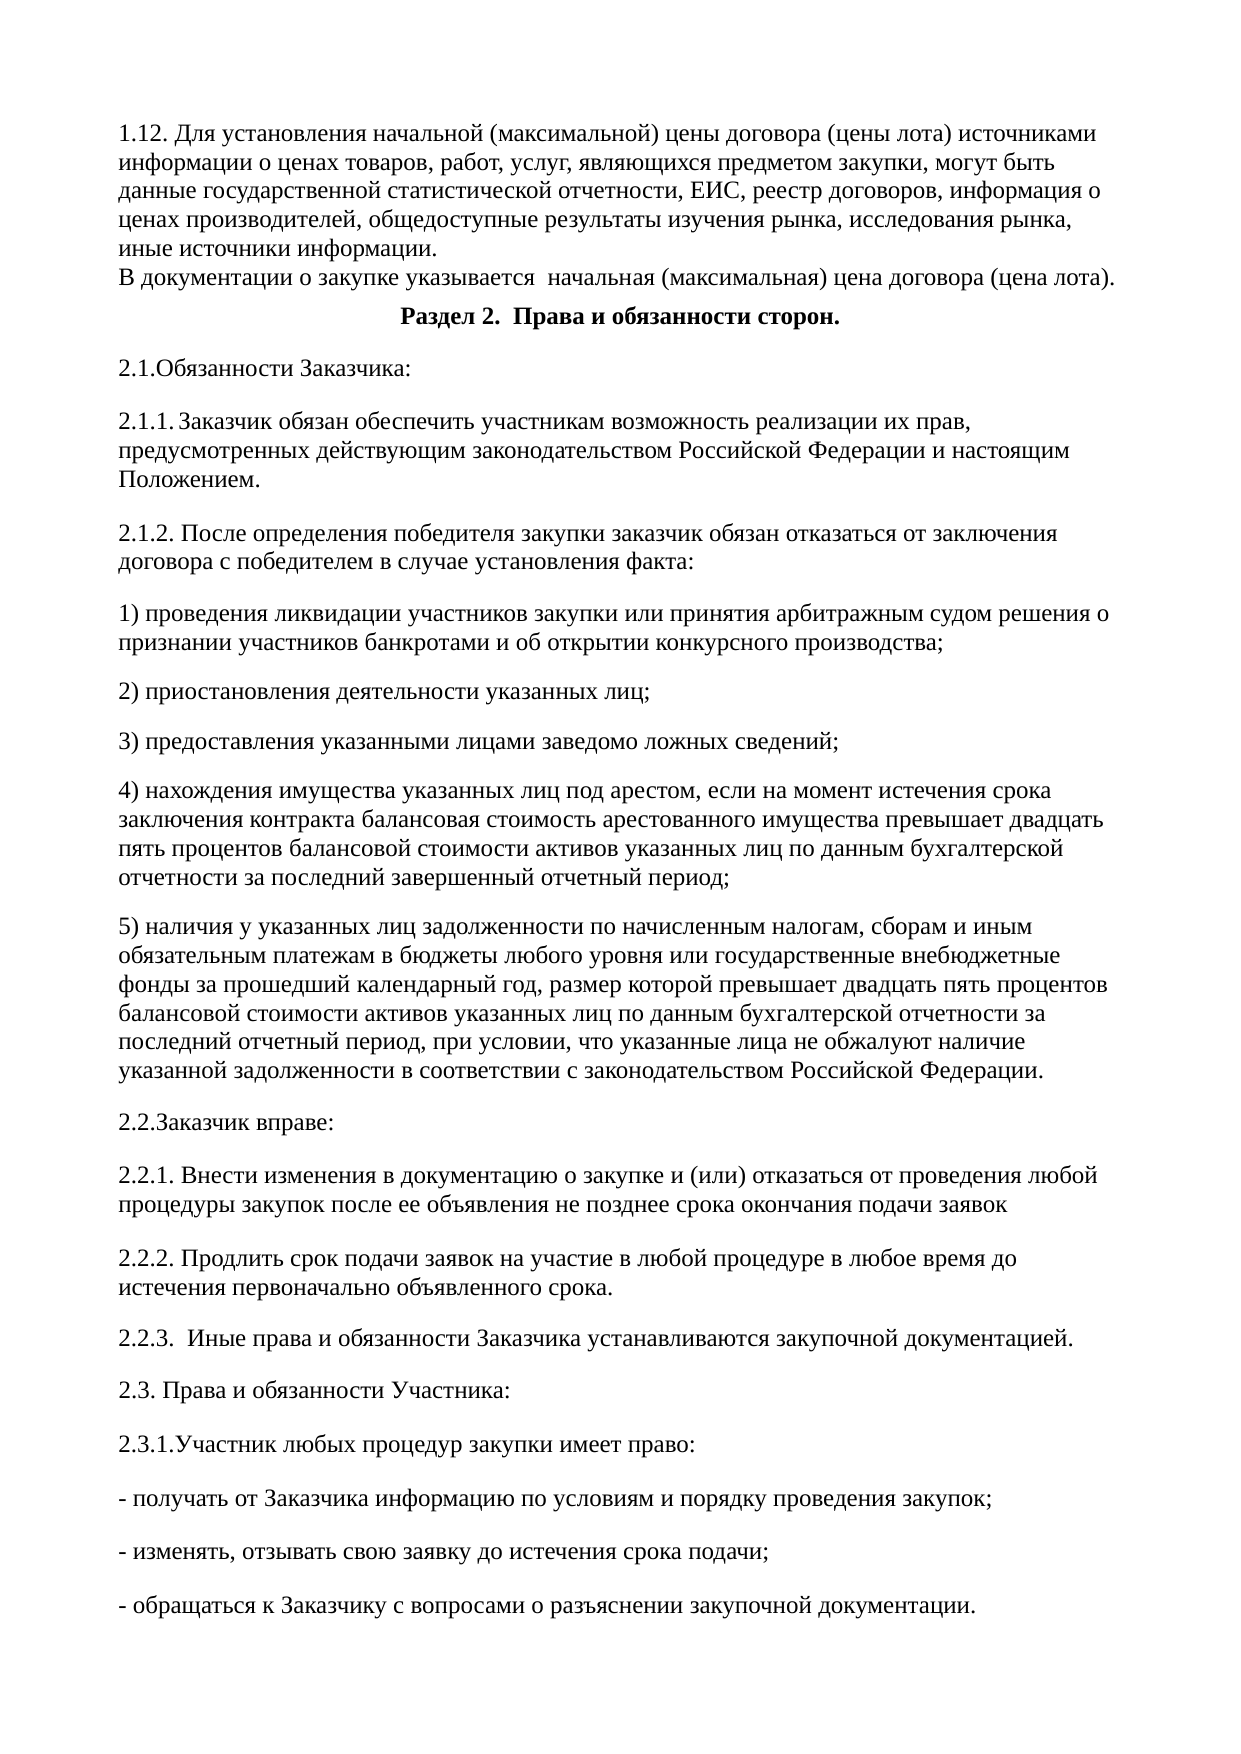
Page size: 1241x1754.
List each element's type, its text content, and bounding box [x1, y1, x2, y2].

text 2.2.1. Внести изменения в документацию о закупке и (или) отказаться от проведения любой процедуры закупок после ее объявления не позднее срока окончания подачи заявок [118, 1161, 1122, 1218]
text 5) наличия у указанных лиц задолженности по начисленным налогам, сборам и иным обязательным платежам в бюджеты любого уровня или государственные внебюджетные фонды за прошедший календарный год, размер которой превышает двадцать пять процентов балансовой стоимости активов указанных лиц по данным бухгалтерской отчетности за последний отчетный период, при условии, что указанные лица не обжалуют наличие указанной задолженности в соответствии с законодательством Российской Федерации. [118, 911, 1122, 1084]
text 2) приостановления деятельности указанных лиц; [118, 676, 1122, 705]
text 2.1.2. После определения победителя закупки заказчик обязан отказаться от заключения договора с победителем в случае установления факта: [118, 518, 1122, 575]
text Раздел 2. Права и обязанности сторон. [118, 301, 1122, 330]
text - обращаться к Заказчику с вопросами о разъяснении закупочной документации. [118, 1590, 1122, 1619]
text 1) проведения ликвидации участников закупки или принятия арбитражным судом решения о признании участников банкротами и об открытии конкурсного производства; [118, 598, 1122, 656]
text 3) предоставления указанными лицами заведомо ложных сведений; [118, 726, 1122, 755]
text 2.2.3. Иные права и обязанности Заказчика устанавливаются закупочной документацией. [118, 1323, 1122, 1352]
text 2.3. Права и обязанности Участника: [118, 1375, 1122, 1404]
text 4) нахождения имущества указанных лиц под арестом, если на момент истечения срока заключения контракта балансовая стоимость арестованного имущества превышает двадцать пять процентов балансовой стоимости активов указанных лиц по данным бухгалтерской отчетности за последний завершенный отчетный период; [118, 776, 1122, 891]
text - получать от Заказчика информацию по условиям и порядку проведения закупок; [118, 1483, 1122, 1511]
text 2.3.1.Участник любых процедур закупки имеет право: [118, 1429, 1122, 1458]
text 2.1.1. Заказчик обязан обеспечить участникам возможность реализации их прав, предусмотренных действующим законодательством Российской Федерации и настоящим Положением. [118, 406, 1122, 493]
text 2.2.2. Продлить срок подачи заявок на участие в любой процедуре в любое время до истечения первоначально объявленного срока. [118, 1243, 1122, 1301]
text В документации о закупке указывается начальная (максимальная) цена договора (цена лота). [118, 262, 1122, 291]
text - изменять, отзывать свою заявку до истечения срока подачи; [118, 1536, 1122, 1565]
text 2.2.Заказчик вправе: [118, 1107, 1122, 1136]
text 1.12. Для установления начальной (максимальной) цены договора (цены лота) источниками информации о ценах товаров, работ, услуг, являющихся предметом закупки, могут быть данные государственной статистической отчетности, ЕИС, реестр договоров, информация о ценах производителей, общедоступные результаты изучения рынка, исследования рынка, иные источники информации. [118, 118, 1122, 262]
text 2.1.Обязанности Заказчика: [118, 353, 1122, 381]
